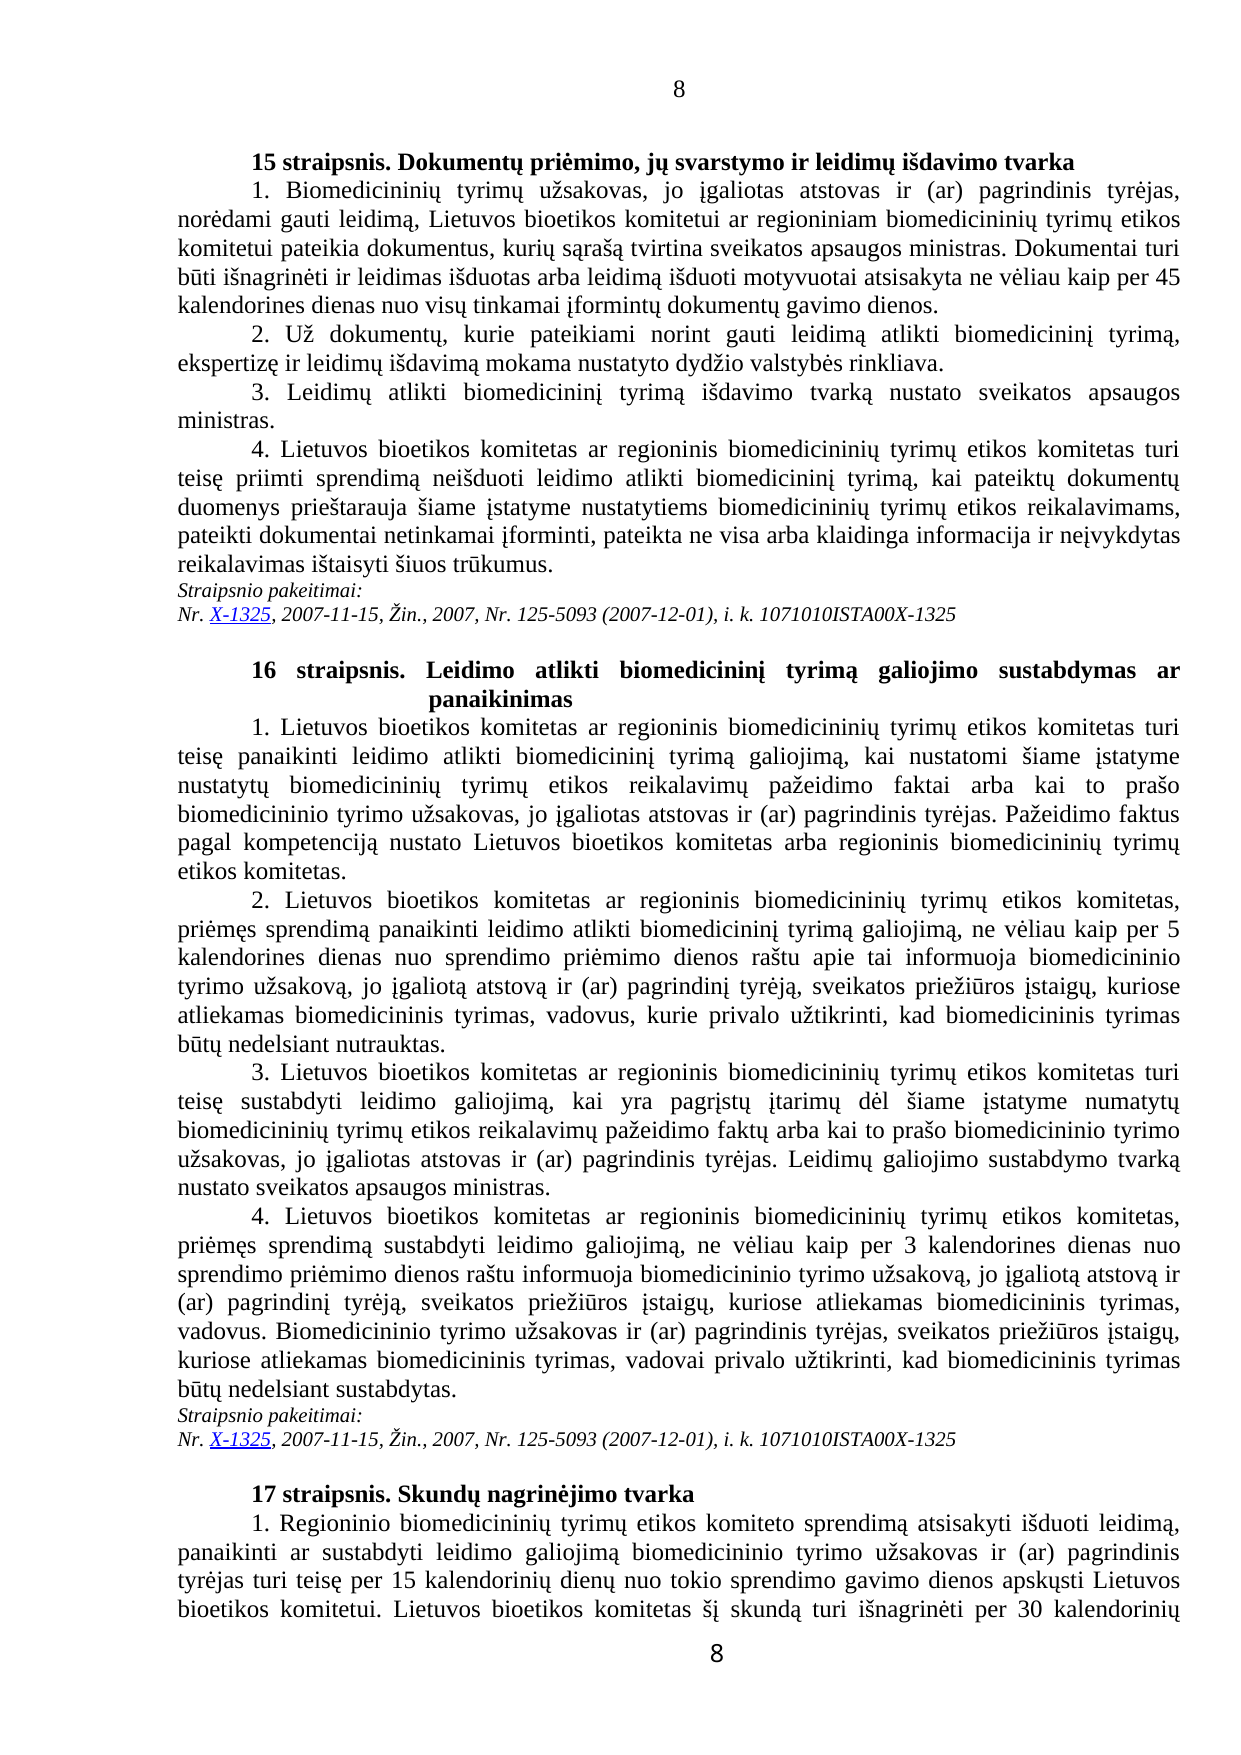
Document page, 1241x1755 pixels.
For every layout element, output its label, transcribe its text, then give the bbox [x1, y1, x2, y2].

text Straipsnio pakeitimai: [177, 1402, 1181, 1427]
text 16 straipsnis. Leidimo atlikti biomedicininį tyrimą galiojimo sustabdymas ar panaikinimas [251, 655, 1181, 712]
text 4. Lietuvos bioetikos komitetas ar regioninis biomedicininių tyrimų etikos komitetas, priėmęs sprendimą sustabdyti leidimo galiojimą, ne vėliau kaip per 3 kalendorines dienas nuo sprendimo priėmimo dienos raštu informuoja biomedicininio tyrimo užsakovą, jo įgaliotą atstovą ir (ar) pagrindinį tyrėją, sveikatos priežiūros įstaigų, kuriose atliekamas biomedicininis tyrimas, vadovus. Biomedicininio tyrimo užsakovas ir (ar) pagrindinis tyrėjas, sveikatos priežiūros įstaigų, kuriose atliekamas biomedicininis tyrimas, vadovai privalo užtikrinti, kad biomedicininis tyrimas būtų nedelsiant sustabdytas. [177, 1201, 1181, 1402]
text 2. Už dokumentų, kurie pateikiami norint gauti leidimą atlikti biomedicininį tyrimą, ekspertizę ir leidimų išdavimą mokama nustatyto dydžio valstybės rinkliava. [177, 319, 1181, 377]
text 3. Lietuvos bioetikos komitetas ar regioninis biomedicininių tyrimų etikos komitetas turi teisę sustabdyti leidimo galiojimą, kai yra pagrįstų įtarimų dėl šiame įstatyme numatytų biomedicininių tyrimų etikos reikalavimų pažeidimo faktų arba kai to prašo biomedicininio tyrimo užsakovas, jo įgaliotas atstovas ir (ar) pagrindinis tyrėjas. Leidimų galiojimo sustabdymo tvarką nustato sveikatos apsaugos ministras. [177, 1057, 1181, 1201]
text 4. Lietuvos bioetikos komitetas ar regioninis biomedicininių tyrimų etikos komitetas turi teisę priimti sprendimą neišduoti leidimo atlikti biomedicininį tyrimą, kai pateiktų dokumentų duomenys prieštarauja šiame įstatyme nustatytiems biomedicininių tyrimų etikos reikalavimams, pateikti dokumentai netinkamai įforminti, pateikta ne visa arba klaidinga informacija ir neįvykdytas reikalavimas ištaisyti šiuos trūkumus. [177, 434, 1181, 578]
text 15 straipsnis. Dokumentų priėmimo, jų svarstymo ir leidimų išdavimo tvarka [177, 147, 1181, 176]
text 1. Regioninio biomedicininių tyrimų etikos komiteto sprendimą atsisakyti išduoti leidimą, panaikinti ar sustabdyti leidimo galiojimą biomedicininio tyrimo užsakovas ir (ar) pagrindinis tyrėjas turi teisę per 15 kalendorinių dienų nuo tokio sprendimo gavimo dienos apskųsti Lietuvos bioetikos komitetui. Lietuvos bioetikos komitetas šį skundą turi išnagrinėti per 30 kalendorinių [177, 1508, 1181, 1623]
text 1. Lietuvos bioetikos komitetas ar regioninis biomedicininių tyrimų etikos komitetas turi teisę panaikinti leidimo atlikti biomedicininį tyrimą galiojimą, kai nustatomi šiame įstatyme nustatytų biomedicininių tyrimų etikos reikalavimų pažeidimo faktai arba kai to prašo biomedicininio tyrimo užsakovas, jo įgaliotas atstovas ir (ar) pagrindinis tyrėjas. Pažeidimo faktus pagal kompetenciją nustato Lietuvos bioetikos komitetas arba regioninis biomedicininių tyrimų etikos komitetas. [177, 712, 1181, 885]
text 3. Leidimų atlikti biomedicininį tyrimą išdavimo tvarką nustato sveikatos apsaugos ministras. [177, 377, 1181, 434]
text Nr. X-1325, 2007-11-15, Žin., 2007, Nr. 125-5093 (2007-12-01), i. k. 1071010ISTA00X-1325 [177, 602, 1181, 626]
text Nr. X-1325, 2007-11-15, Žin., 2007, Nr. 125-5093 (2007-12-01), i. k. 1071010ISTA00X-1325 [177, 1427, 1181, 1451]
text 1. Biomedicininių tyrimų užsakovas, jo įgaliotas atstovas ir (ar) pagrindinis tyrėjas, norėdami gauti leidimą, Lietuvos bioetikos komitetui ar regioniniam biomedicininių tyrimų etikos komitetui pateikia dokumentus, kurių sąrašą tvirtina sveikatos apsaugos ministras. Dokumentai turi būti išnagrinėti ir leidimas išduotas arba leidimą išduoti motyvuotai atsisakyta ne vėliau kaip per 45 kalendorines dienas nuo visų tinkamai įformintų dokumentų gavimo dienos. [177, 176, 1181, 319]
text 2. Lietuvos bioetikos komitetas ar regioninis biomedicininių tyrimų etikos komitetas, priėmęs sprendimą panaikinti leidimo atlikti biomedicininį tyrimą galiojimą, ne vėliau kaip per 5 kalendorines dienas nuo sprendimo priėmimo dienos raštu apie tai informuoja biomedicininio tyrimo užsakovą, jo įgaliotą atstovą ir (ar) pagrindinį tyrėją, sveikatos priežiūros įstaigų, kuriose atliekamas biomedicininis tyrimas, vadovus, kurie privalo užtikrinti, kad biomedicininis tyrimas būtų nedelsiant nutrauktas. [177, 885, 1181, 1057]
text 17 straipsnis. Skundų nagrinėjimo tvarka [177, 1479, 1181, 1508]
text Straipsnio pakeitimai: [177, 578, 1181, 602]
